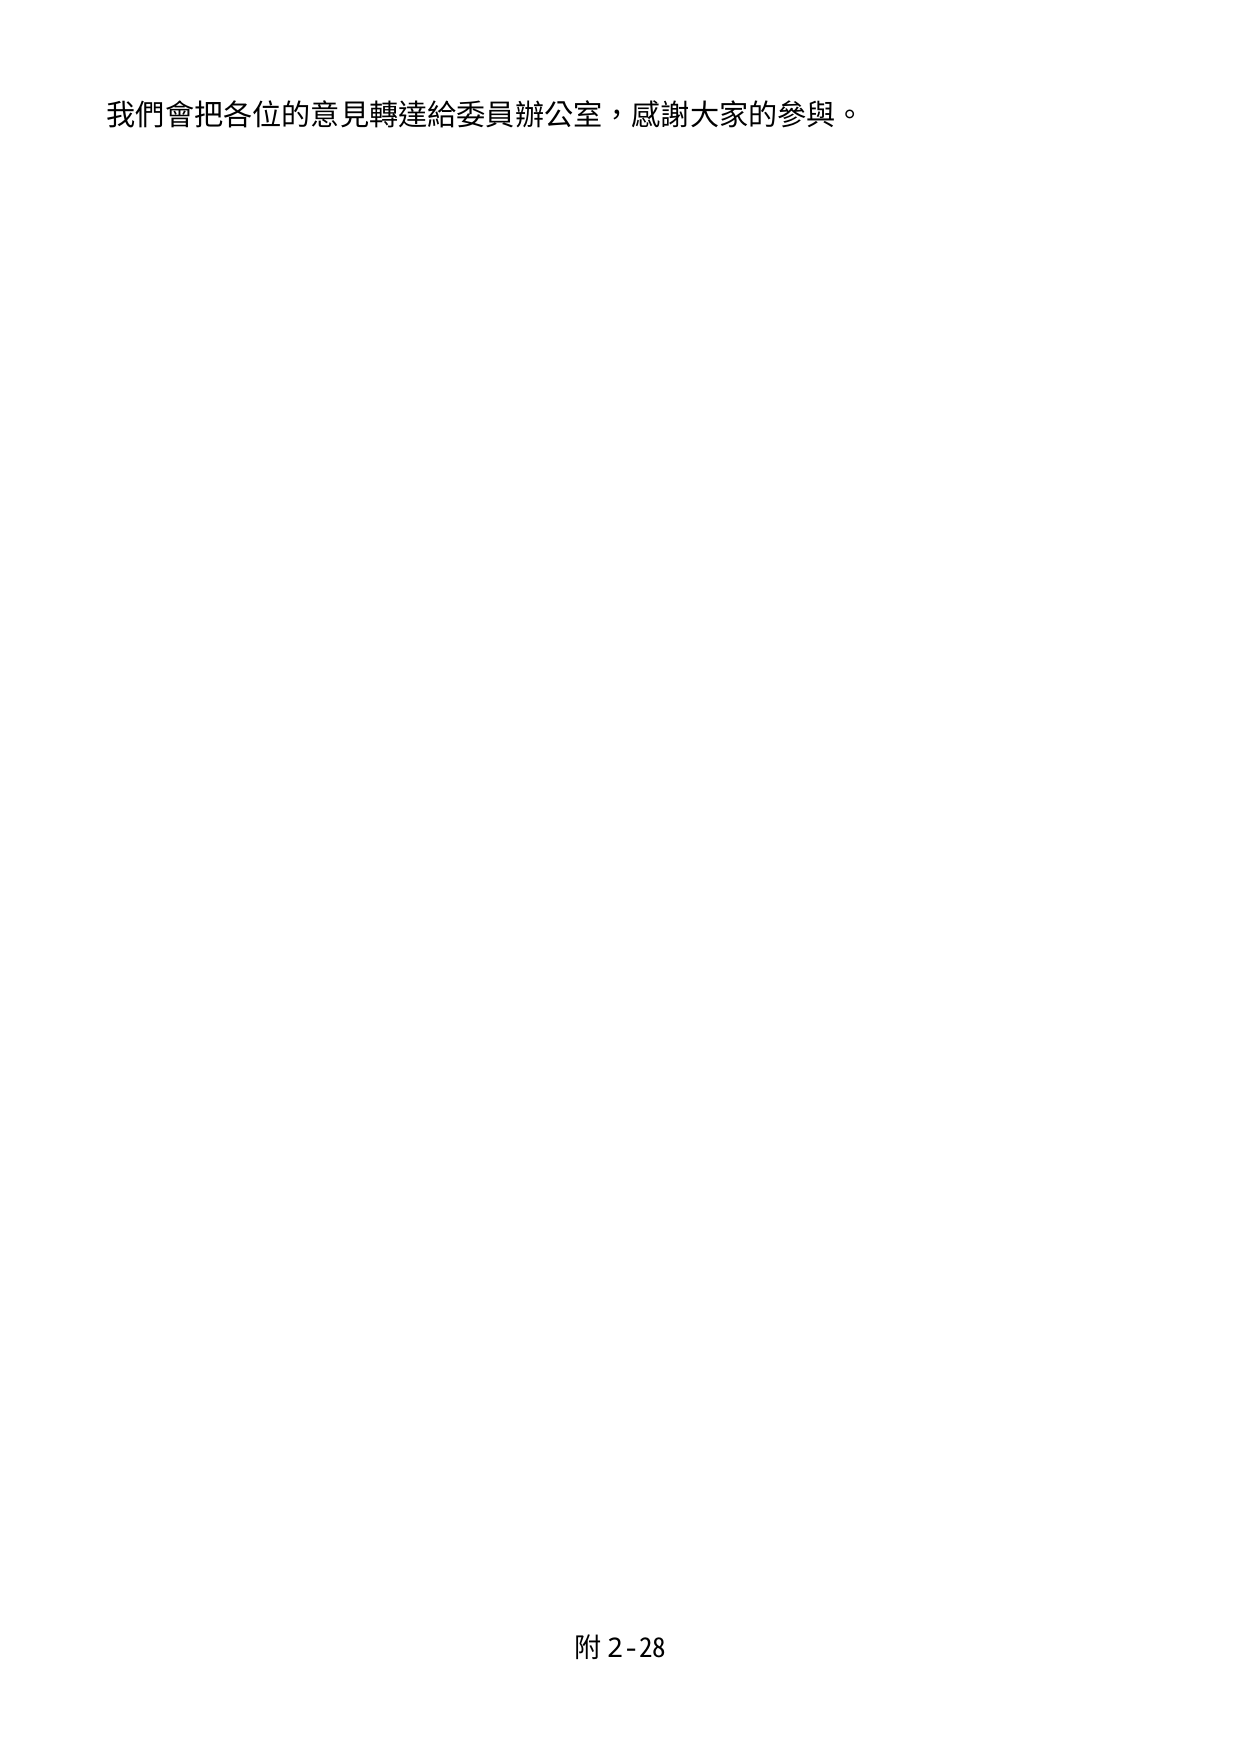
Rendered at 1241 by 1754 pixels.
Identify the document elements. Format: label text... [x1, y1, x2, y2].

text 我們會把各位的意見轉達給委員辦公室，感謝大家的參與。 [106, 89, 1134, 134]
